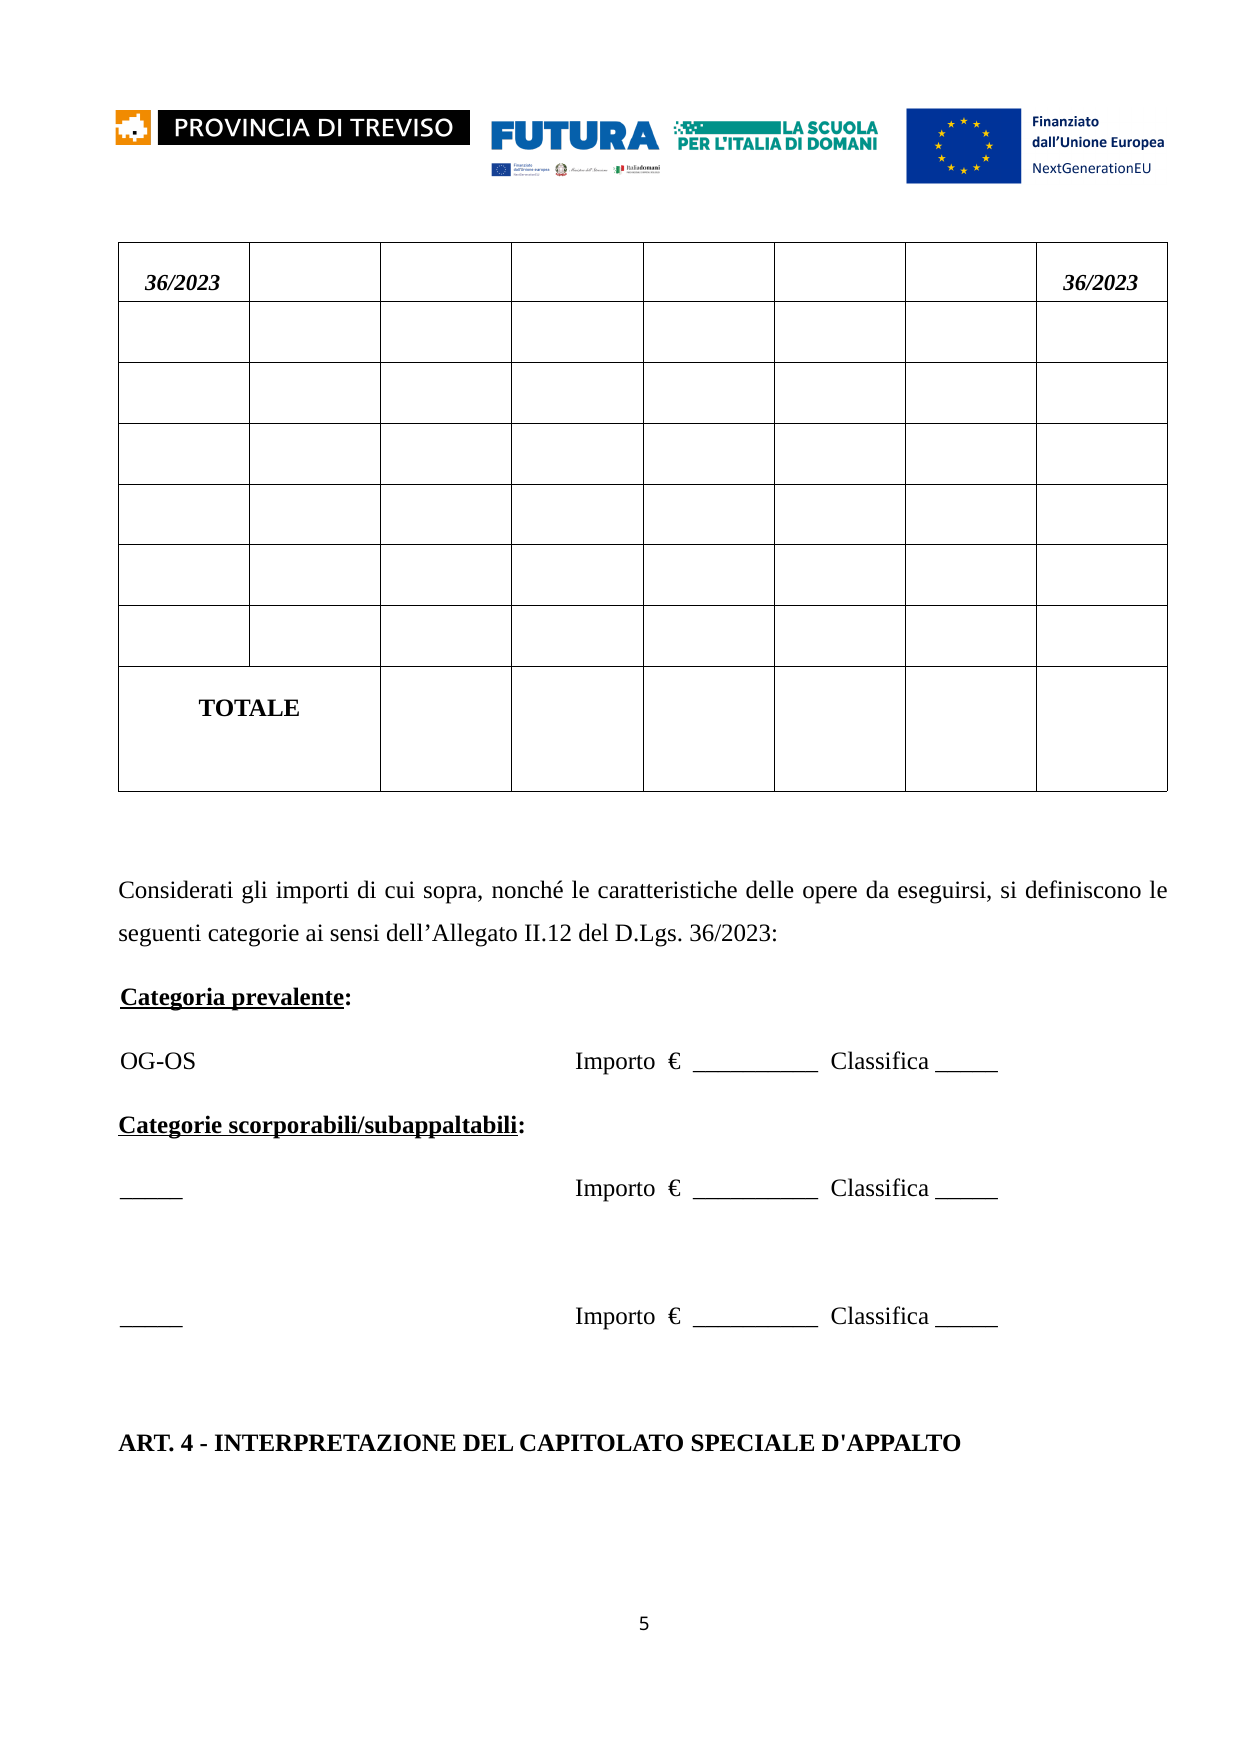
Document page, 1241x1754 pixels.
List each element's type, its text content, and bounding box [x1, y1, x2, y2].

table_cell [381, 545, 511, 605]
table_cell [644, 363, 774, 422]
table_cell [512, 606, 643, 666]
table_cell [775, 667, 905, 791]
table_cell [250, 302, 380, 362]
table_cell [1037, 606, 1167, 666]
table_cell [250, 545, 380, 605]
table_header 36/2023 [1037, 243, 1167, 301]
picture [485, 112, 884, 183]
table_cell [906, 424, 1036, 483]
table_header [775, 243, 905, 301]
table_cell [512, 424, 643, 483]
table_header [512, 243, 643, 301]
table_cell [381, 606, 511, 666]
table_cell [250, 606, 380, 666]
table_cell [512, 302, 643, 362]
table_cell [775, 363, 905, 422]
table_header 36/2023 [119, 243, 249, 301]
table_cell [119, 606, 249, 666]
table_cell [1037, 545, 1167, 605]
table_cell [1037, 667, 1167, 791]
table_cell [1037, 485, 1167, 544]
table_cell [906, 545, 1036, 605]
text _____ Importo € __________ Classifica _____ [120, 1301, 1169, 1330]
table_cell [906, 606, 1036, 666]
table_header [644, 243, 774, 301]
text Categoria prevalente: [120, 982, 1169, 1011]
table_cell TOTALE [119, 667, 380, 791]
table_cell [1037, 363, 1167, 422]
table_header [381, 243, 511, 301]
table_cell [906, 667, 1036, 791]
table_cell [906, 363, 1036, 422]
table_cell [381, 667, 511, 791]
table_cell [644, 545, 774, 605]
text Considerati gli importi di cui sopra, nonché le caratteristiche delle opere da eseguirsi, si definiscono le seguenti categorie ai sensi dell’Allegato II.12 del D.Lgs. 36/2023: [118, 875, 1169, 947]
table_cell [775, 424, 905, 483]
table_cell [644, 424, 774, 483]
table_cell [644, 606, 774, 666]
table_cell [644, 667, 774, 791]
table_cell [119, 302, 249, 362]
table_cell [250, 363, 380, 422]
table_cell [512, 485, 643, 544]
table_cell [381, 363, 511, 422]
table_cell [775, 606, 905, 666]
table_cell [512, 545, 643, 605]
table_cell [250, 485, 380, 544]
table_cell [119, 363, 249, 422]
table_cell [381, 424, 511, 483]
picture [115, 110, 470, 145]
table_cell [906, 302, 1036, 362]
table_cell [1037, 424, 1167, 483]
table_cell [119, 485, 249, 544]
table_cell [381, 302, 511, 362]
table_cell [512, 363, 643, 422]
table_cell [250, 424, 380, 483]
table_cell [644, 485, 774, 544]
table_cell [775, 302, 905, 362]
table_cell [512, 667, 643, 791]
table_header [250, 243, 380, 301]
table_cell [381, 485, 511, 544]
table_cell [775, 545, 905, 605]
table_cell [119, 545, 249, 605]
table_cell [775, 485, 905, 544]
text ART. 4 - INTERPRETAZIONE DEL CAPITOLATO SPECIALE D'APPALTO [118, 1428, 1169, 1457]
text OG-OS Importo € __________ Classifica _____ [120, 1046, 1169, 1075]
table_cell [644, 302, 774, 362]
text _____ Importo € __________ Classifica _____ [120, 1173, 1169, 1202]
table_header [906, 243, 1036, 301]
table_cell [119, 424, 249, 483]
picture [906, 107, 1167, 185]
text Categorie scorporabili/subappaltabili: [118, 1110, 1169, 1138]
table_cell [1037, 302, 1167, 362]
table_cell [906, 485, 1036, 544]
